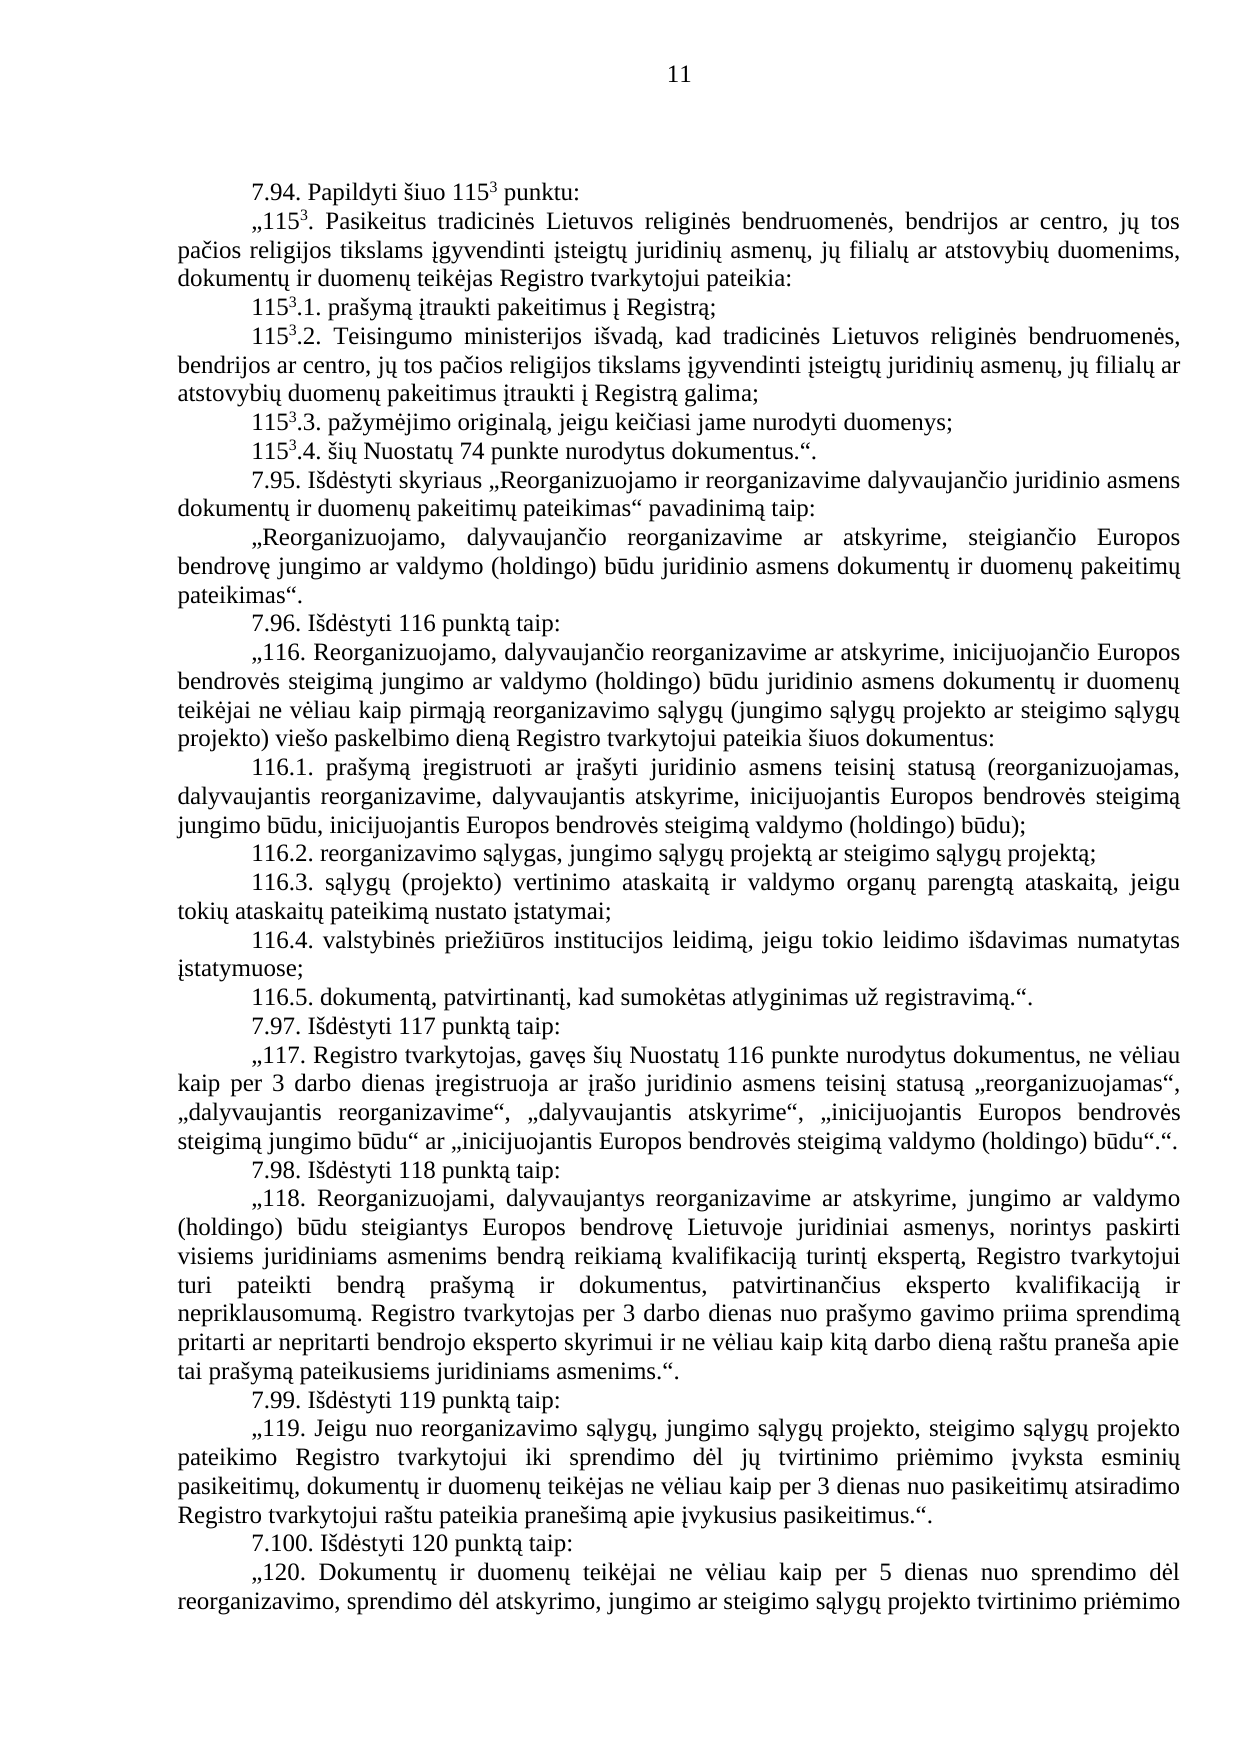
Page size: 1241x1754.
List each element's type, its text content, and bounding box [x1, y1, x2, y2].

text 7.96. Išdėstyti 116 punktą taip: [177, 608, 1181, 637]
text 7.100. Išdėstyti 120 punktą taip: [177, 1528, 1181, 1557]
text „1153. Pasikeitus tradicinės Lietuvos religinės bendruomenės, bendrijos ar centro, jų tos pačios religijos tikslams įgyvendinti įsteigtų juridinių asmenų, jų filialų ar atstovybių duomenims, dokumentų ir duomenų teikėjas Registro tvarkytojui pateikia: [177, 206, 1181, 292]
text 7.98. Išdėstyti 118 punktą taip: [177, 1155, 1181, 1183]
text 1153.2. Teisingumo ministerijos išvadą, kad tradicinės Lietuvos religinės bendruomenės, bendrijos ar centro, jų tos pačios religijos tikslams įgyvendinti įsteigtų juridinių asmenų, jų filialų ar atstovybių duomenų pakeitimus įtraukti į Registrą galima; [177, 321, 1181, 407]
text 7.94. Papildyti šiuo 1153 punktu: [177, 177, 1181, 206]
text „116. Reorganizuojamo, dalyvaujančio reorganizavime ar atskyrime, inicijuojančio Europos bendrovės steigimą jungimo ar valdymo (holdingo) būdu juridinio asmens dokumentų ir duomenų teikėjai ne vėliau kaip pirmąją reorganizavimo sąlygų (jungimo sąlygų projekto ar steigimo sąlygų projekto) viešo paskelbimo dieną Registro tvarkytojui pateikia šiuos dokumentus: [177, 637, 1181, 752]
text 7.95. Išdėstyti skyriaus „Reorganizuojamo ir reorganizavime dalyvaujančio juridinio asmens dokumentų ir duomenų pakeitimų pateikimas“ pavadinimą taip: [177, 465, 1181, 522]
text „120. Dokumentų ir duomenų teikėjai ne vėliau kaip per 5 dienas nuo sprendimo dėl reorganizavimo, sprendimo dėl atskyrimo, jungimo ar steigimo sąlygų projekto tvirtinimo priėmimo [177, 1557, 1181, 1615]
text 116.3. sąlygų (projekto) vertinimo ataskaitą ir valdymo organų parengtą ataskaitą, jeigu tokių ataskaitų pateikimą nustato įstatymai; [177, 867, 1181, 925]
text 7.97. Išdėstyti 117 punktą taip: [177, 1011, 1181, 1040]
text 116.4. valstybinės priežiūros institucijos leidimą, jeigu tokio leidimo išdavimas numatytas įstatymuose; [177, 925, 1181, 982]
text 116.5. dokumentą, patvirtinantį, kad sumokėtas atlyginimas už registravimą.“. [177, 982, 1181, 1011]
text 116.2. reorganizavimo sąlygas, jungimo sąlygų projektą ar steigimo sąlygų projektą; [177, 838, 1181, 867]
text „Reorganizuojamo, dalyvaujančio reorganizavime ar atskyrime, steigiančio Europos bendrovę jungimo ar valdymo (holdingo) būdu juridinio asmens dokumentų ir duomenų pakeitimų pateikimas“. [177, 522, 1181, 608]
text 1153.4. šių Nuostatų 74 punkte nurodytus dokumentus.“. [177, 436, 1181, 465]
text 1153.3. pažymėjimo originalą, jeigu keičiasi jame nurodyti duomenys; [177, 407, 1181, 436]
text „119. Jeigu nuo reorganizavimo sąlygų, jungimo sąlygų projekto, steigimo sąlygų projekto pateikimo Registro tvarkytojui iki sprendimo dėl jų tvirtinimo priėmimo įvyksta esminių pasikeitimų, dokumentų ir duomenų teikėjas ne vėliau kaip per 3 dienas nuo pasikeitimų atsiradimo Registro tvarkytojui raštu pateikia pranešimą apie įvykusius pasikeitimus.“. [177, 1413, 1181, 1528]
text 116.1. prašymą įregistruoti ar įrašyti juridinio asmens teisinį statusą (reorganizuojamas, dalyvaujantis reorganizavime, dalyvaujantis atskyrime, inicijuojantis Europos bendrovės steigimą jungimo būdu, inicijuojantis Europos bendrovės steigimą valdymo (holdingo) būdu); [177, 752, 1181, 838]
text 1153.1. prašymą įtraukti pakeitimus į Registrą; [177, 292, 1181, 321]
text „118. Reorganizuojami, dalyvaujantys reorganizavime ar atskyrime, jungimo ar valdymo (holdingo) būdu steigiantys Europos bendrovę Lietuvoje juridiniai asmenys, norintys paskirti visiems juridiniams asmenims bendrą reikiamą kvalifikaciją turintį ekspertą, Registro tvarkytojui turi pateikti bendrą prašymą ir dokumentus, patvirtinančius eksperto kvalifikaciją ir nepriklausomumą. Registro tvarkytojas per 3 darbo dienas nuo prašymo gavimo priima sprendimą pritarti ar nepritarti bendrojo eksperto skyrimui ir ne vėliau kaip kitą darbo dieną raštu praneša apie tai prašymą pateikusiems juridiniams asmenims.“. [177, 1183, 1181, 1385]
text „117. Registro tvarkytojas, gavęs šių Nuostatų 116 punkte nurodytus dokumentus, ne vėliau kaip per 3 darbo dienas įregistruoja ar įrašo juridinio asmens teisinį statusą „reorganizuojamas“, „dalyvaujantis reorganizavime“, „dalyvaujantis atskyrime“, „inicijuojantis Europos bendrovės steigimą jungimo būdu“ ar „inicijuojantis Europos bendrovės steigimą valdymo (holdingo) būdu“.“. [177, 1040, 1181, 1155]
text 7.99. Išdėstyti 119 punktą taip: [177, 1385, 1181, 1413]
